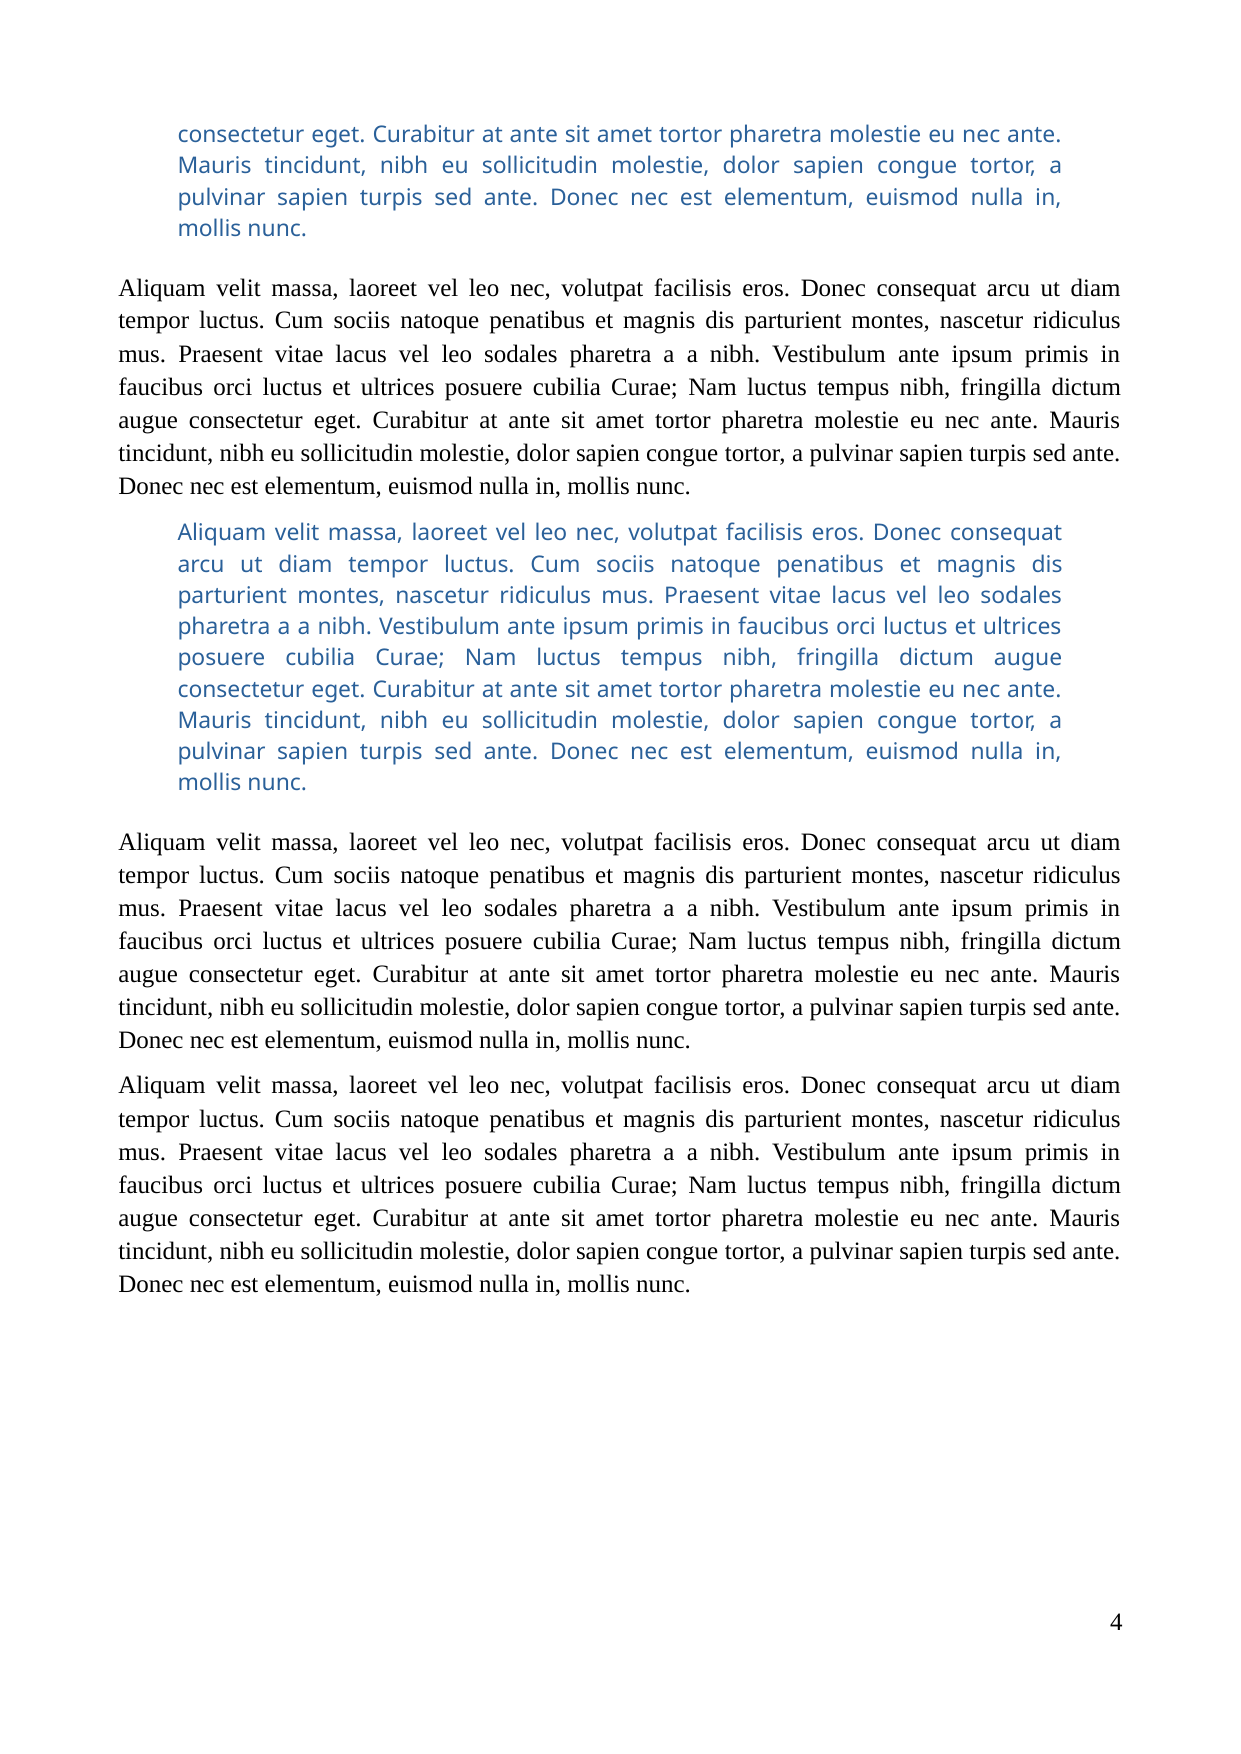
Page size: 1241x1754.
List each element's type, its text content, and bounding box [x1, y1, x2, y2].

text consectetur eget. Curabitur at ante sit amet tortor pharetra molestie eu nec ante. Mauris tincidunt, nibh eu sollicitudin molestie, dolor sapien congue tortor, a pulvinar sapien turpis sed ante. Donec nec est elementum, euismod nulla in, mollis nunc. [177, 118, 1063, 243]
text Aliquam velit massa, laoreet vel leo nec, volutpat facilisis eros. Donec consequat arcu ut diam tempor luctus. Cum sociis natoque penatibus et magnis dis parturient montes, nascetur ridiculus mus. Praesent vitae lacus vel leo sodales pharetra a a nibh. Vestibulum ante ipsum primis in faucibus orci luctus et ultrices posuere cubilia Curae; Nam luctus tempus nibh, fringilla dictum augue consectetur eget. Curabitur at ante sit amet tortor pharetra molestie eu nec ante. Mauris tincidunt, nibh eu sollicitudin molestie, dolor sapien congue tortor, a pulvinar sapien turpis sed ante. Donec nec est elementum, euismod nulla in, mollis nunc. [177, 516, 1063, 797]
text Aliquam velit massa, laoreet vel leo nec, volutpat facilisis eros. Donec consequat arcu ut diam tempor luctus. Cum sociis natoque penatibus et magnis dis parturient montes, nascetur ridiculus mus. Praesent vitae lacus vel leo sodales pharetra a a nibh. Vestibulum ante ipsum primis in faucibus orci luctus et ultrices posuere cubilia Curae; Nam luctus tempus nibh, fringilla dictum augue consectetur eget. Curabitur at ante sit amet tortor pharetra molestie eu nec ante. Mauris tincidunt, nibh eu sollicitudin molestie, dolor sapien congue tortor, a pulvinar sapien turpis sed ante. Donec nec est elementum, euismod nulla in, mollis nunc. [118, 273, 1122, 499]
text Aliquam velit massa, laoreet vel leo nec, volutpat facilisis eros. Donec consequat arcu ut diam tempor luctus. Cum sociis natoque penatibus et magnis dis parturient montes, nascetur ridiculus mus. Praesent vitae lacus vel leo sodales pharetra a a nibh. Vestibulum ante ipsum primis in faucibus orci luctus et ultrices posuere cubilia Curae; Nam luctus tempus nibh, fringilla dictum augue consectetur eget. Curabitur at ante sit amet tortor pharetra molestie eu nec ante. Mauris tincidunt, nibh eu sollicitudin molestie, dolor sapien congue tortor, a pulvinar sapien turpis sed ante. Donec nec est elementum, euismod nulla in, mollis nunc. [118, 1071, 1122, 1297]
text Aliquam velit massa, laoreet vel leo nec, volutpat facilisis eros. Donec consequat arcu ut diam tempor luctus. Cum sociis natoque penatibus et magnis dis parturient montes, nascetur ridiculus mus. Praesent vitae lacus vel leo sodales pharetra a a nibh. Vestibulum ante ipsum primis in faucibus orci luctus et ultrices posuere cubilia Curae; Nam luctus tempus nibh, fringilla dictum augue consectetur eget. Curabitur at ante sit amet tortor pharetra molestie eu nec ante. Mauris tincidunt, nibh eu sollicitudin molestie, dolor sapien congue tortor, a pulvinar sapien turpis sed ante. Donec nec est elementum, euismod nulla in, mollis nunc. [118, 827, 1122, 1054]
